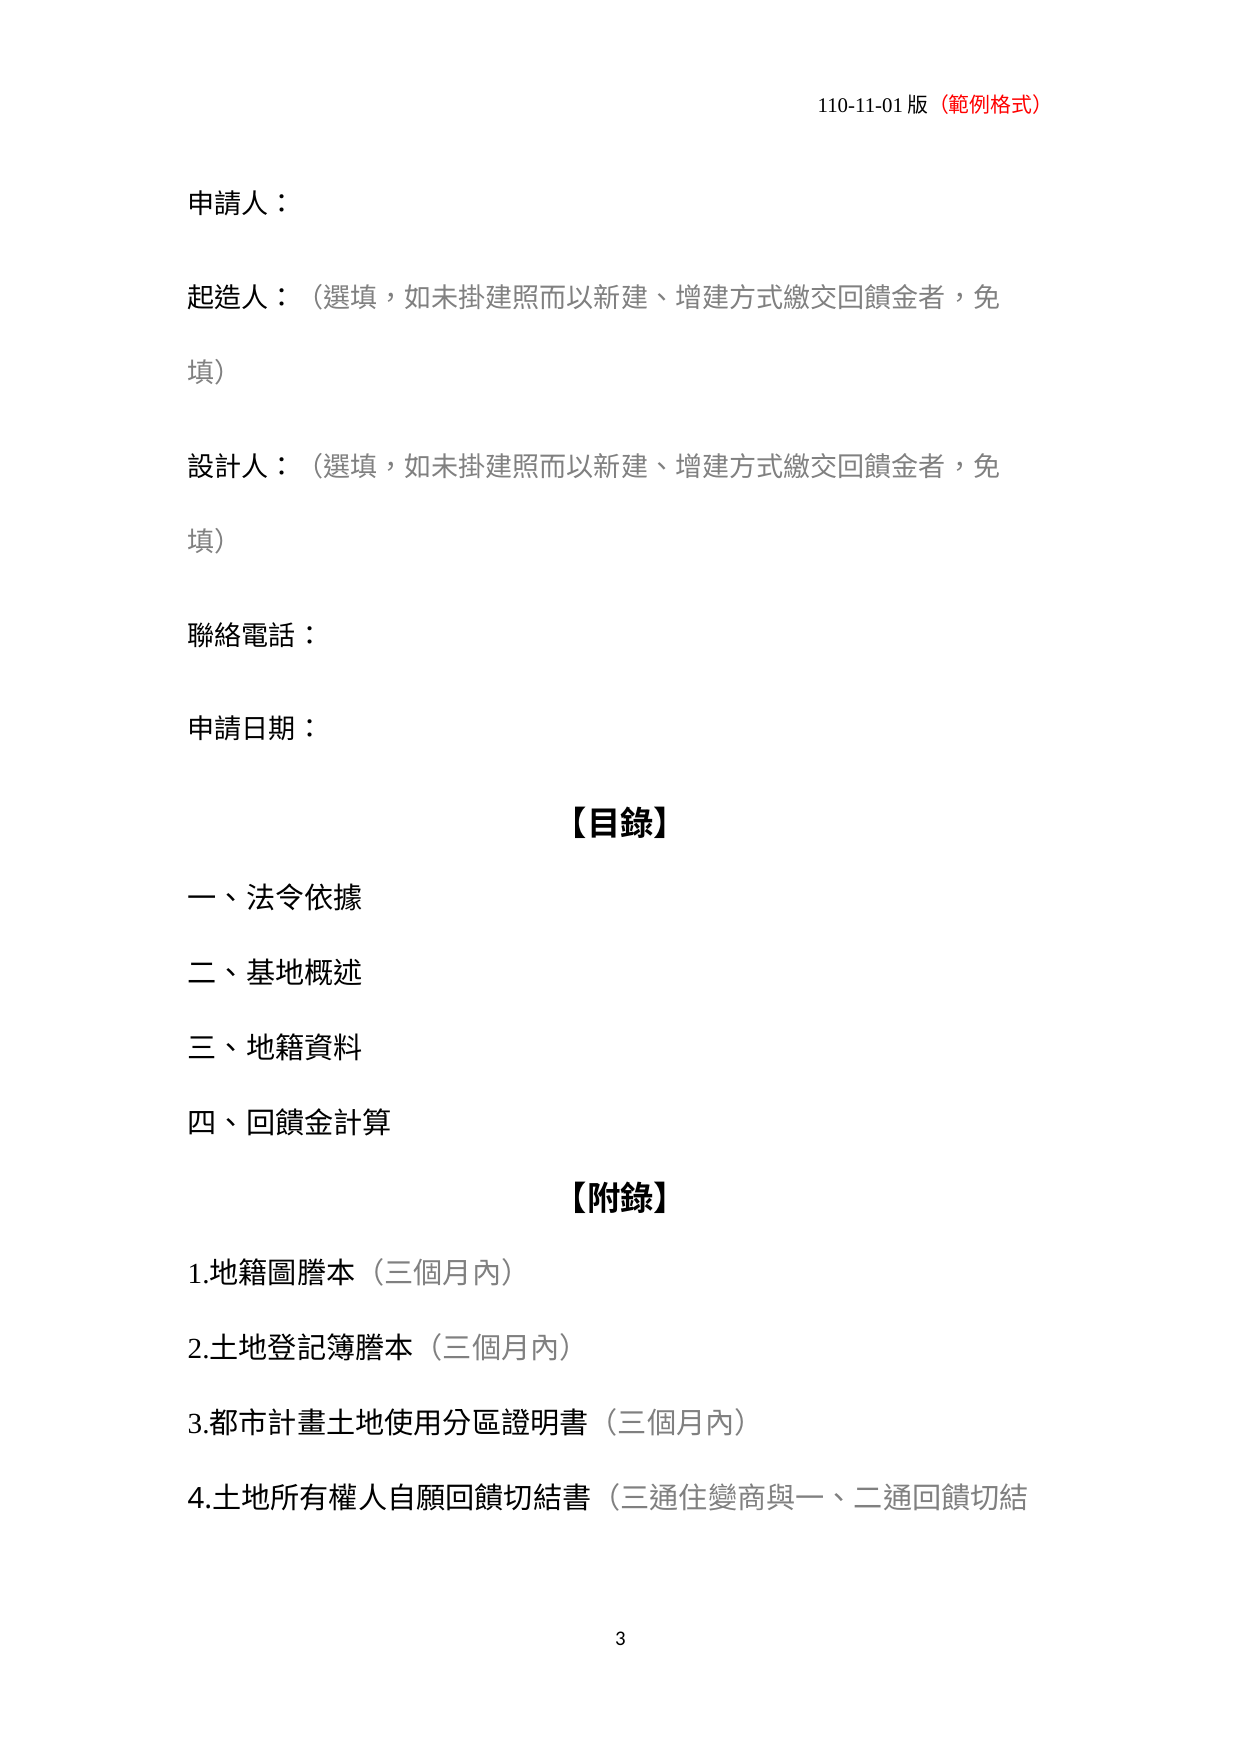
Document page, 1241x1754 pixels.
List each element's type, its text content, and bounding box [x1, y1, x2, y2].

text 設計人：（選填，如未掛建照而以新建、增建方式繳交回饋金者，免填） [187, 427, 1053, 577]
text 1.地籍圖謄本（三個月內） [187, 1233, 1053, 1308]
text 三、地籍資料 [187, 1008, 1053, 1083]
text 【目錄】 [187, 783, 1053, 858]
text 申請人： [187, 164, 1053, 239]
text 聯絡電話： [187, 596, 1053, 671]
text 一、法令依據 [187, 858, 1053, 933]
text 申請日期： [187, 689, 1053, 764]
text 二、基地概述 [187, 933, 1053, 1008]
text 4.土地所有權人自願回饋切結書（三通住變商與一、二通回饋切結 [187, 1458, 1053, 1533]
text 2.土地登記簿謄本（三個月內） [187, 1308, 1053, 1383]
text 【附錄】 [187, 1158, 1053, 1233]
text 四、回饋金計算 [187, 1083, 1053, 1158]
text 起造人：（選填，如未掛建照而以新建、增建方式繳交回饋金者，免填） [187, 258, 1053, 408]
text 3.都市計畫土地使用分區證明書（三個月內） [187, 1383, 1053, 1458]
